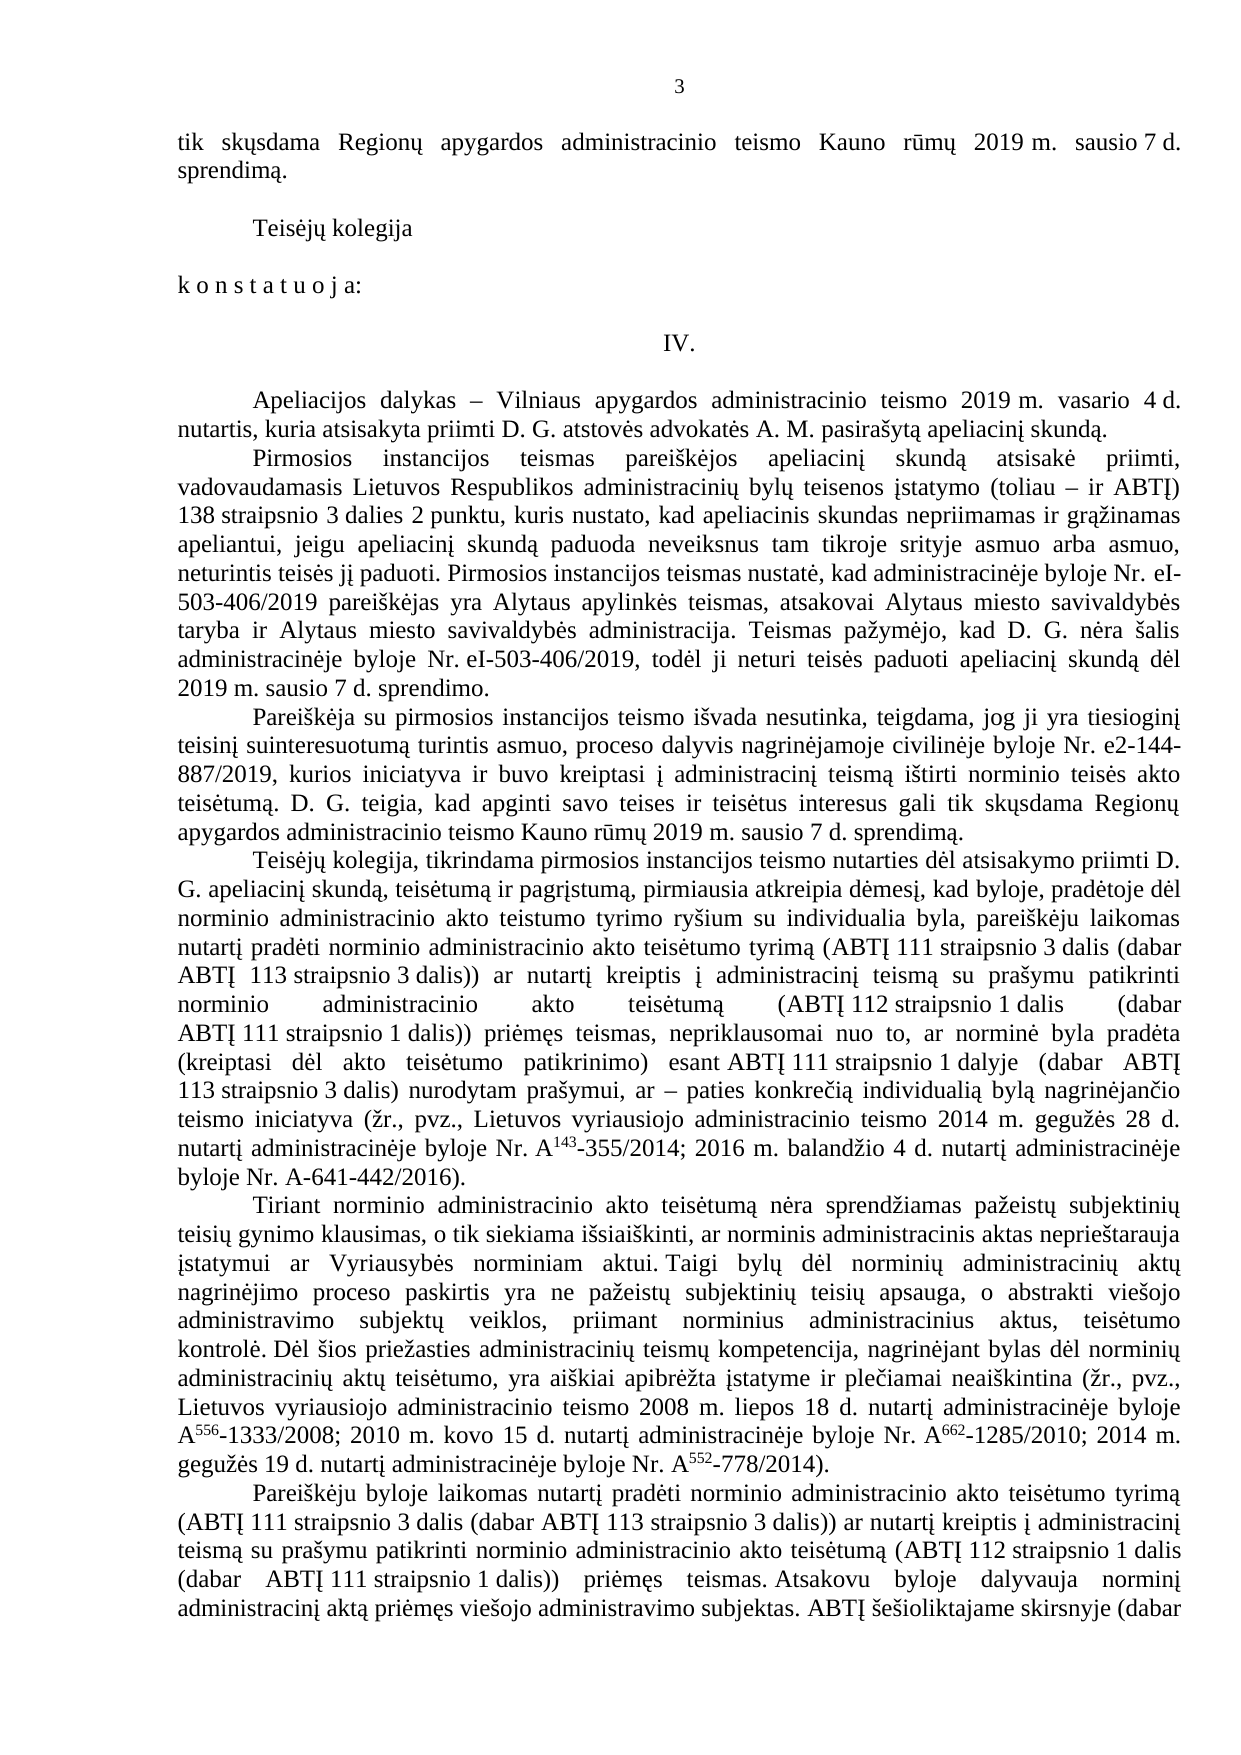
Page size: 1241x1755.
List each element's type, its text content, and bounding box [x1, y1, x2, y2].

text Pirmosios instancijos teismas pareiškėjos apeliacinį skundą atsisakė priimti, vadovaudamasis Lietuvos Respublikos administracinių bylų teisenos įstatymo (toliau – ir ABTĮ) 138 straipsnio 3 dalies 2 punktu, kuris nustato, kad apeliacinis skundas nepriimamas ir grąžinamas apeliantui, jeigu apeliacinį skundą paduoda neveiksnus tam tikroje srityje asmuo arba asmuo, neturintis teisės jį paduoti. Pirmosios instancijos teismas nustatė, kad administracinėje byloje Nr. eI-503-406/2019 pareiškėjas yra Alytaus apylinkės teismas, atsakovai Alytaus miesto savivaldybės taryba ir Alytaus miesto savivaldybės administracija. Teismas pažymėjo, kad D. G. nėra šalis administracinėje byloje Nr. eI-503-406/2019, todėl ji neturi teisės paduoti apeliacinį skundą dėl 2019 m. sausio 7 d. sprendimo. [177, 443, 1181, 702]
text Teisėjų kolegija [177, 213, 1181, 242]
text IV. [177, 328, 1181, 357]
text k o n s t a t u o j a: [177, 270, 1181, 299]
text Teisėjų kolegija, tikrindama pirmosios instancijos teismo nutarties dėl atsisakymo priimti D. G. apeliacinį skundą, teisėtumą ir pagrįstumą, pirmiausia atkreipia dėmesį, kad byloje, pradėtoje dėl norminio administracinio akto teistumo tyrimo ryšium su individualia byla, pareiškėju laikomas nutartį pradėti norminio administracinio akto teisėtumo tyrimą (ABTĮ 111 straipsnio 3 dalis (dabar ABTĮ 113 straipsnio 3 dalis)) ar nutartį kreiptis į administracinį teismą su prašymu patikrinti norminio administracinio akto teisėtumą (ABTĮ 112 straipsnio 1 dalis (dabar ABTĮ 111 straipsnio 1 dalis)) priėmęs teismas, nepriklausomai nuo to, ar norminė byla pradėta (kreiptasi dėl akto teisėtumo patikrinimo) esant ABTĮ 111 straipsnio 1 dalyje (dabar ABTĮ 113 straipsnio 3 dalis) nurodytam prašymui, ar – paties konkrečią individualią bylą nagrinėjančio teismo iniciatyva (žr., pvz., Lietuvos vyriausiojo administracinio teismo 2014 m. gegužės 28 d. nutartį administracinėje byloje Nr. A143-355/2014; 2016 m. balandžio 4 d. nutartį administracinėje byloje Nr. A-641-442/2016). [177, 845, 1181, 1190]
text Pareiškėja su pirmosios instancijos teismo išvada nesutinka, teigdama, jog ji yra tiesioginį teisinį suinteresuotumą turintis asmuo, proceso dalyvis nagrinėjamoje civilinėje byloje Nr. e2-144-887/2019, kurios iniciatyva ir buvo kreiptasi į administracinį teismą ištirti norminio teisės akto teisėtumą. D. G. teigia, kad apginti savo teises ir teisėtus interesus gali tik skųsdama Regionų apygardos administracinio teismo Kauno rūmų 2019 m. sausio 7 d. sprendimą. [177, 702, 1181, 845]
text tik skųsdama Regionų apygardos administracinio teismo Kauno rūmų 2019 m. sausio 7 d. sprendimą. [177, 127, 1181, 184]
text Pareiškėju byloje laikomas nutartį pradėti norminio administracinio akto teisėtumo tyrimą (ABTĮ 111 straipsnio 3 dalis (dabar ABTĮ 113 straipsnio 3 dalis)) ar nutartį kreiptis į administracinį teismą su prašymu patikrinti norminio administracinio akto teisėtumą (ABTĮ 112 straipsnio 1 dalis (dabar ABTĮ 111 straipsnio 1 dalis)) priėmęs teismas. Atsakovu byloje dalyvauja norminį administracinį aktą priėmęs viešojo administravimo subjektas. ABTĮ šešioliktajame skirsnyje (dabar [177, 1478, 1181, 1622]
text Tiriant norminio administracinio akto teisėtumą nėra sprendžiamas pažeistų subjektinių teisių gynimo klausimas, o tik siekiama išsiaiškinti, ar norminis administracinis aktas neprieštarauja įstatymui ar Vyriausybės norminiam aktui. Taigi bylų dėl norminių administracinių aktų nagrinėjimo proceso paskirtis yra ne pažeistų subjektinių teisių apsauga, o abstrakti viešojo administravimo subjektų veiklos, priimant norminius administracinius aktus, teisėtumo kontrolė. Dėl šios priežasties administracinių teismų kompetencija, nagrinėjant bylas dėl norminių administracinių aktų teisėtumo, yra aiškiai apibrėžta įstatyme ir plečiamai neaiškintina (žr., pvz., Lietuvos vyriausiojo administracinio teismo 2008 m. liepos 18 d. nutartį administracinėje byloje A556-1333/2008; 2010 m. kovo 15 d. nutartį administracinėje byloje Nr. A662-1285/2010; 2014 m. gegužės 19 d. nutartį administracinėje byloje Nr. A552-778/2014). [177, 1190, 1181, 1478]
text Apeliacijos dalykas – Vilniaus apygardos administracinio teismo 2019 m. vasario 4 d. nutartis, kuria atsisakyta priimti D. G. atstovės advokatės A. M. pasirašytą apeliacinį skundą. [177, 385, 1181, 443]
